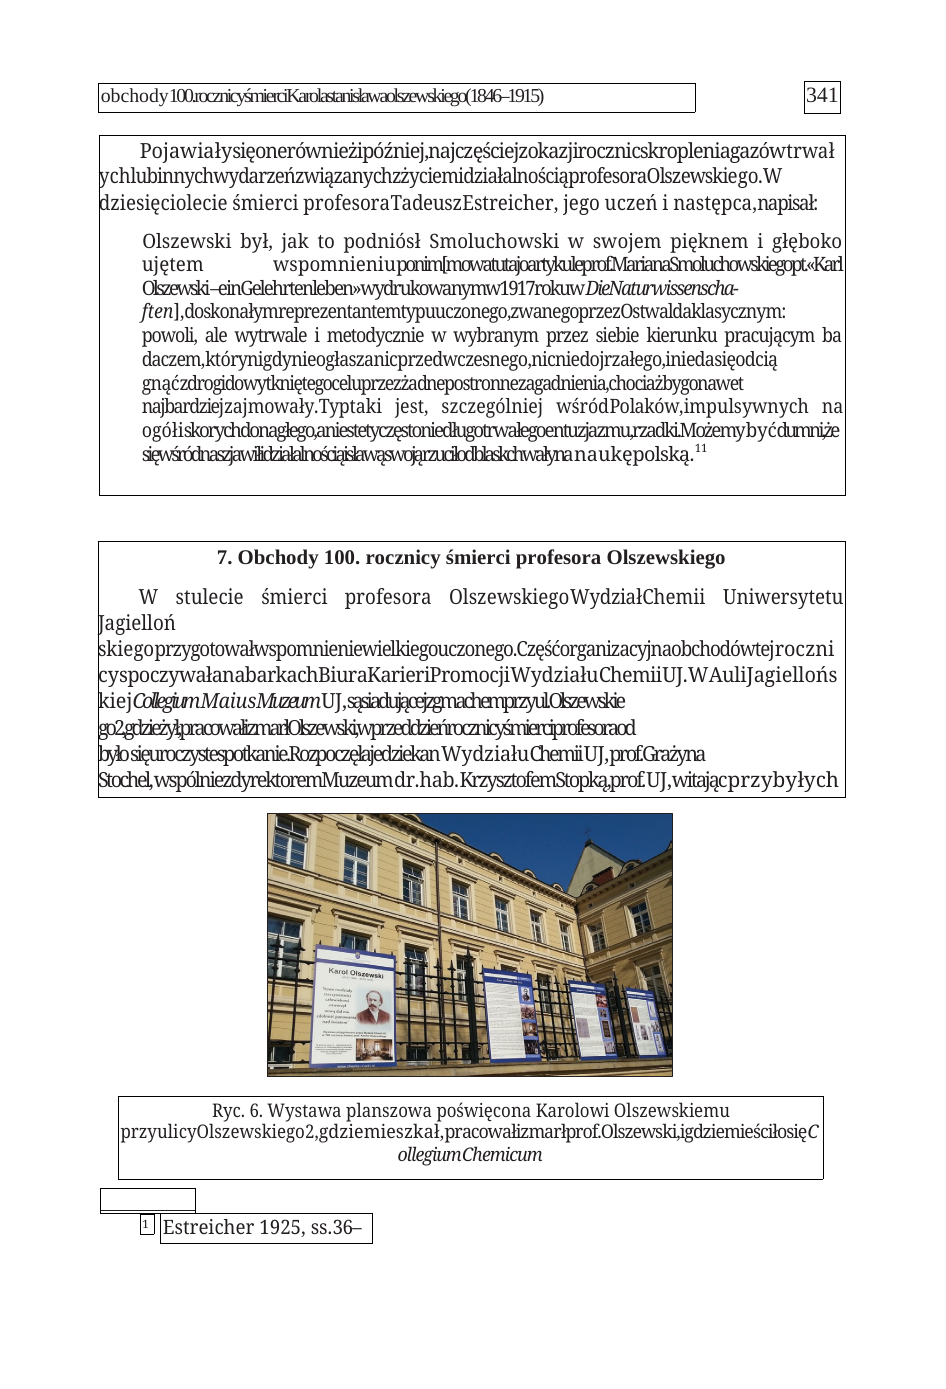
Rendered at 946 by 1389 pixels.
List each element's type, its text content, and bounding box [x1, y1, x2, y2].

text obchody100.rocznicyśmierciKarolastanisławaolszewskiego(1846–1915) [101, 84, 695, 107]
text Olszewski był, jak to podniósł Smoluchowski w swojem pięknem i głęboko ujętem wspomnieniuponim[mowatutajoartykuleprof.MarianaSmoluchowskiegopt.«Karl Olszewski–einGelehrtenleben»wydrukowanymw1917rokuwDieNaturwissenscha-ften],doskonałymreprezentantemtypuuczonego,zwanegoprzezOstwaldaklasycznym: powoli, ale wytrwale i metodycznie w wybranym przez siebie kierunku pracującym ba­ daczem,którynigdynieogłaszanicprzedwczesnego,nicniedojrzałego,iniedasięodcią­ gnąćzdrogidowytkniętegoceluprzezżadnepostronnezagadnienia,chociażbygonawet najbardziejzajmowały.Typtaki jest, szczególniej wśródPolaków,impulsywnych na ogółiskorychdonagłego,aniestetyczęstoniedługotrwałegoentuzjazmu,rzadki.Możemybyćdumni,żesięwśródnaszjawiłidziałalnościąisławąswojąrzuciłodblaskchwałynanaukępolską.11 [142, 230, 843, 467]
picture [268, 814, 672, 1076]
text W stulecie śmierci profesora OlszewskiegoWydziałChemii Uniwersytetu Jagielloń­ skiegoprzygotowałwspomnieniewielkiegouczonego.CzęśćorganizacyjnaobchodówtejrocznicyspoczywałanabarkachBiuraKarieriPromocjiWydziałuChemiiUJ.WAuliJagiellońskiejCollegiumMaiusMuzeumUJ,sąsiadującejzgmachemprzyul.Olszewskie­ go2,gdzieżył,pracowałizmarłOlszewski,wprzeddzieńrocznicyśmierciprofesoraod­ byłosięuroczystespotkanie.RozpoczęłajedziekanWydziałuChemiiUJ,prof.Grażyna Stochel,wspólniezdyrektoremMuzeumdr.hab.KrzysztofemStopką,prof.UJ,witającprzybyłychgości. [99, 584, 844, 797]
text Ryc. 6. Wystawa planszowa poświęcona Karolowi Olszewskiemu przyulicyOlszewskiego2,gdziemieszkał,pracowałizmarłprof.Olszewski,igdziemieściłosięCollegiumChemicum [120, 1099, 821, 1167]
text 7. Obchody 100. rocznicy śmierci profesora Olszewskiego [217, 545, 845, 569]
text Estreicher 1925, ss.36–37. [163, 1214, 372, 1243]
text Pojawiałysięonerównieżipóźniej,najczęściejzokazjirocznicskropleniagazówtrwałychlubinnychwydarzeńzwiązanychzżyciemidziałalnościąprofesoraOlszewskie­go.W dziesięciolecie śmierci profesoraTadeuszEstreicher, jego uczeń i następca,napisał: [100, 138, 844, 216]
text 341 [806, 82, 840, 108]
text 11 [142, 1216, 154, 1234]
